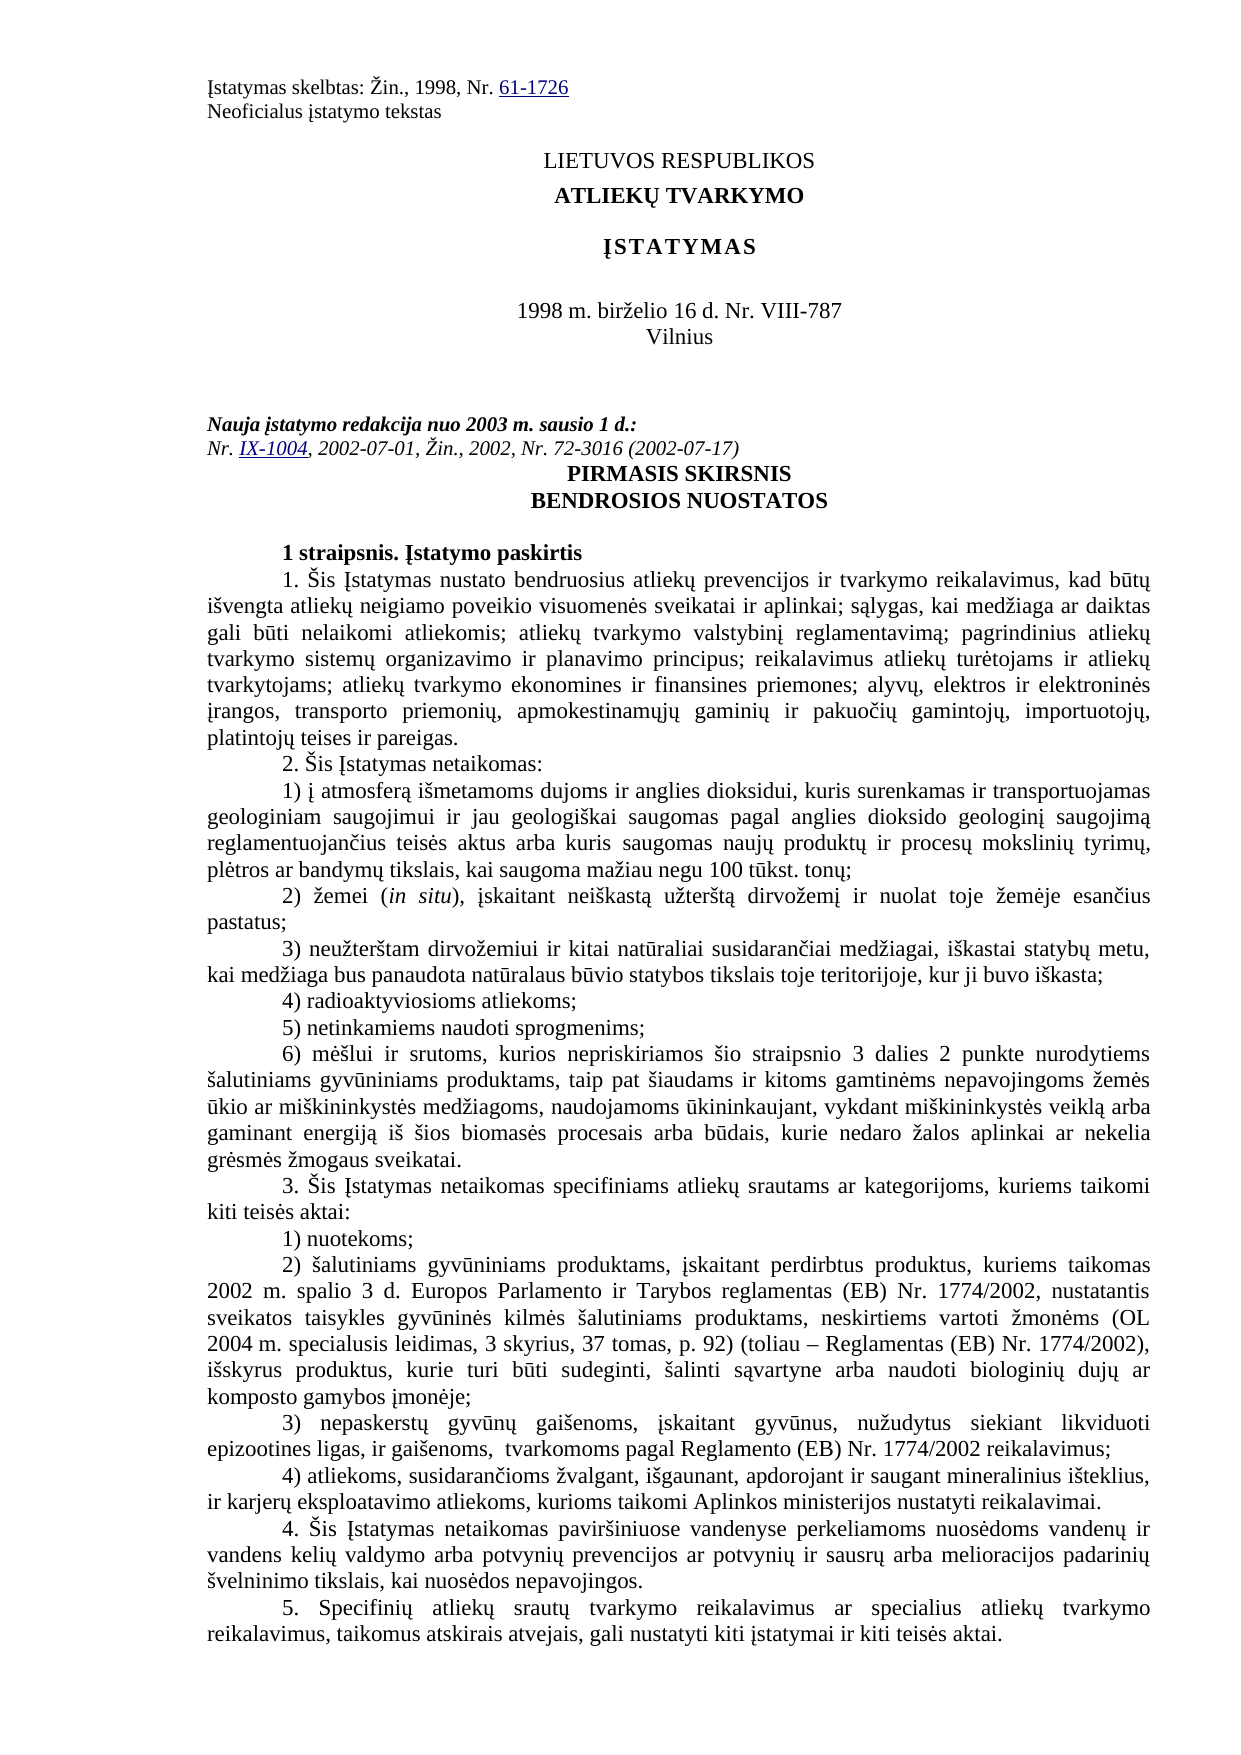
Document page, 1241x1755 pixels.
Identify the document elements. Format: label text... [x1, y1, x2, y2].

text 1. Šis Įstatymas nustato bendruosius atliekų prevencijos ir tvarkymo reikalavimus, kad būtų išvengta atliekų neigiamo poveikio visuomenės sveikatai ir aplinkai; sąlygas, kai medžiaga ar daiktas gali būti nelaikomi atliekomis; atliekų tvarkymo valstybinį reglamentavimą; pagrindinius atliekų tvarkymo sistemų organizavimo ir planavimo principus; reikalavimus atliekų turėtojams ir atliekų tvarkytojams; atliekų tvarkymo ekonomines ir finansines priemones; alyvų, elektros ir elektroninės įrangos, transporto priemonių, apmokestinamųjų gaminių ir pakuočių gamintojų, importuotojų, platintojų teises ir pareigas. [207, 566, 1152, 750]
text Nr. IX-1004, 2002-07-01, Žin., 2002, Nr. 72-3016 (2002-07-17) [207, 436, 1152, 460]
text 5) netinkamiems naudoti sprogmenims; [207, 1014, 1152, 1040]
text BENDROSIOS NUOSTATOS [207, 487, 1152, 513]
text Neoficialus įstatymo tekstas [207, 99, 1152, 123]
text 4) radioaktyviosioms atliekoms; [207, 987, 1152, 1014]
text 4) atliekoms, susidarančioms žvalgant, išgaunant, apdorojant ir saugant mineralinius išteklius, ir karjerų eksploatavimo atliekoms, kurioms taikomi Aplinkos ministerijos nustatyti reikalavimai. [207, 1462, 1152, 1514]
text Įstatymas skelbtas: Žin., 1998, Nr. 61-1726 [207, 75, 1152, 99]
text Nauja įstatymo redakcija nuo 2003 m. sausio 1 d.: [207, 412, 1152, 436]
text 1998 m. birželio 16 d. Nr. VIII-787 Vilnius [207, 297, 1152, 350]
text ATLIEKŲ TVARKYMO [207, 182, 1152, 208]
text 2) žemei (in situ), įskaitant neiškastą užterštą dirvožemį ir nuolat toje žemėje esančius pastatus; [207, 882, 1152, 935]
text LIETUVOS RESPUBLIKOS [207, 147, 1152, 173]
text 3) neužterštam dirvožemiui ir kitai natūraliai susidarančiai medžiagai, iškastai statybų metu, kai medžiaga bus panaudota natūralaus būvio statybos tikslais toje teritorijoje, kur ji buvo iškasta; [207, 935, 1152, 987]
text 1) nuotekoms; [207, 1225, 1152, 1251]
text ĮSTATYMAS [207, 233, 1152, 259]
text 2) šalutiniams gyvūniniams produktams, įskaitant perdirbtus produktus, kuriems taikomas 2002 m. spalio 3 d. Europos Parlamento ir Tarybos reglamentas (EB) Nr. 1774/2002, nustatantis sveikatos taisykles gyvūninės kilmės šalutiniams produktams, neskirtiems vartoti žmonėms (OL 2004 m. specialusis leidimas, 3 skyrius, 37 tomas, p. 92) (toliau – Reglamentas (EB) Nr. 1774/2002), išskyrus produktus, kurie turi būti sudeginti, šalinti sąvartyne arba naudoti biologinių dujų ar komposto gamybos įmonėje; [207, 1251, 1152, 1409]
text 4. Šis Įstatymas netaikomas paviršiniuose vandenyse perkeliamoms nuosėdoms vandenų ir vandens kelių valdymo arba potvynių prevencijos ar potvynių ir sausrų arba melioracijos padarinių švelninimo tikslais, kai nuosėdos nepavojingos. [207, 1514, 1152, 1594]
text 3. Šis Įstatymas netaikomas specifiniams atliekų srautams ar kategorijoms, kuriems taikomi kiti teisės aktai: [207, 1172, 1152, 1225]
text 5. Specifinių atliekų srautų tvarkymo reikalavimus ar specialius atliekų tvarkymo reikalavimus, taikomus atskirais atvejais, gali nustatyti kiti įstatymai ir kiti teisės aktai. [207, 1594, 1152, 1646]
text Pirmasis skirsnis [207, 460, 1152, 487]
text 1 straipsnis. Įstatymo paskirtis [207, 539, 1152, 566]
text 2. Šis Įstatymas netaikomas: [207, 750, 1152, 777]
text 3) nepaskerstų gyvūnų gaišenoms, įskaitant gyvūnus, nužudytus siekiant likviduoti epizootines ligas, ir gaišenoms, tvarkomoms pagal Reglamento (EB) Nr. 1774/2002 reikalavimus; [207, 1409, 1152, 1462]
text 1) į atmosferą išmetamoms dujoms ir anglies dioksidui, kuris surenkamas ir transportuojamas geologiniam saugojimui ir jau geologiškai saugomas pagal anglies dioksido geologinį saugojimą reglamentuojančius teisės aktus arba kuris saugomas naujų produktų ir procesų mokslinių tyrimų, plėtros ar bandymų tikslais, kai saugoma mažiau negu 100 tūkst. tonų; [207, 777, 1152, 882]
text 6) mėšlui ir srutoms, kurios nepriskiriamos šio straipsnio 3 dalies 2 punkte nurodytiems šalutiniams gyvūniniams produktams, taip pat šiaudams ir kitoms gamtinėms nepavojingoms žemės ūkio ar miškininkystės medžiagoms, naudojamoms ūkininkaujant, vykdant miškininkystės veiklą arba gaminant energiją iš šios biomasės procesais arba būdais, kurie nedaro žalos aplinkai ar nekelia grėsmės žmogaus sveikatai. [207, 1040, 1152, 1172]
